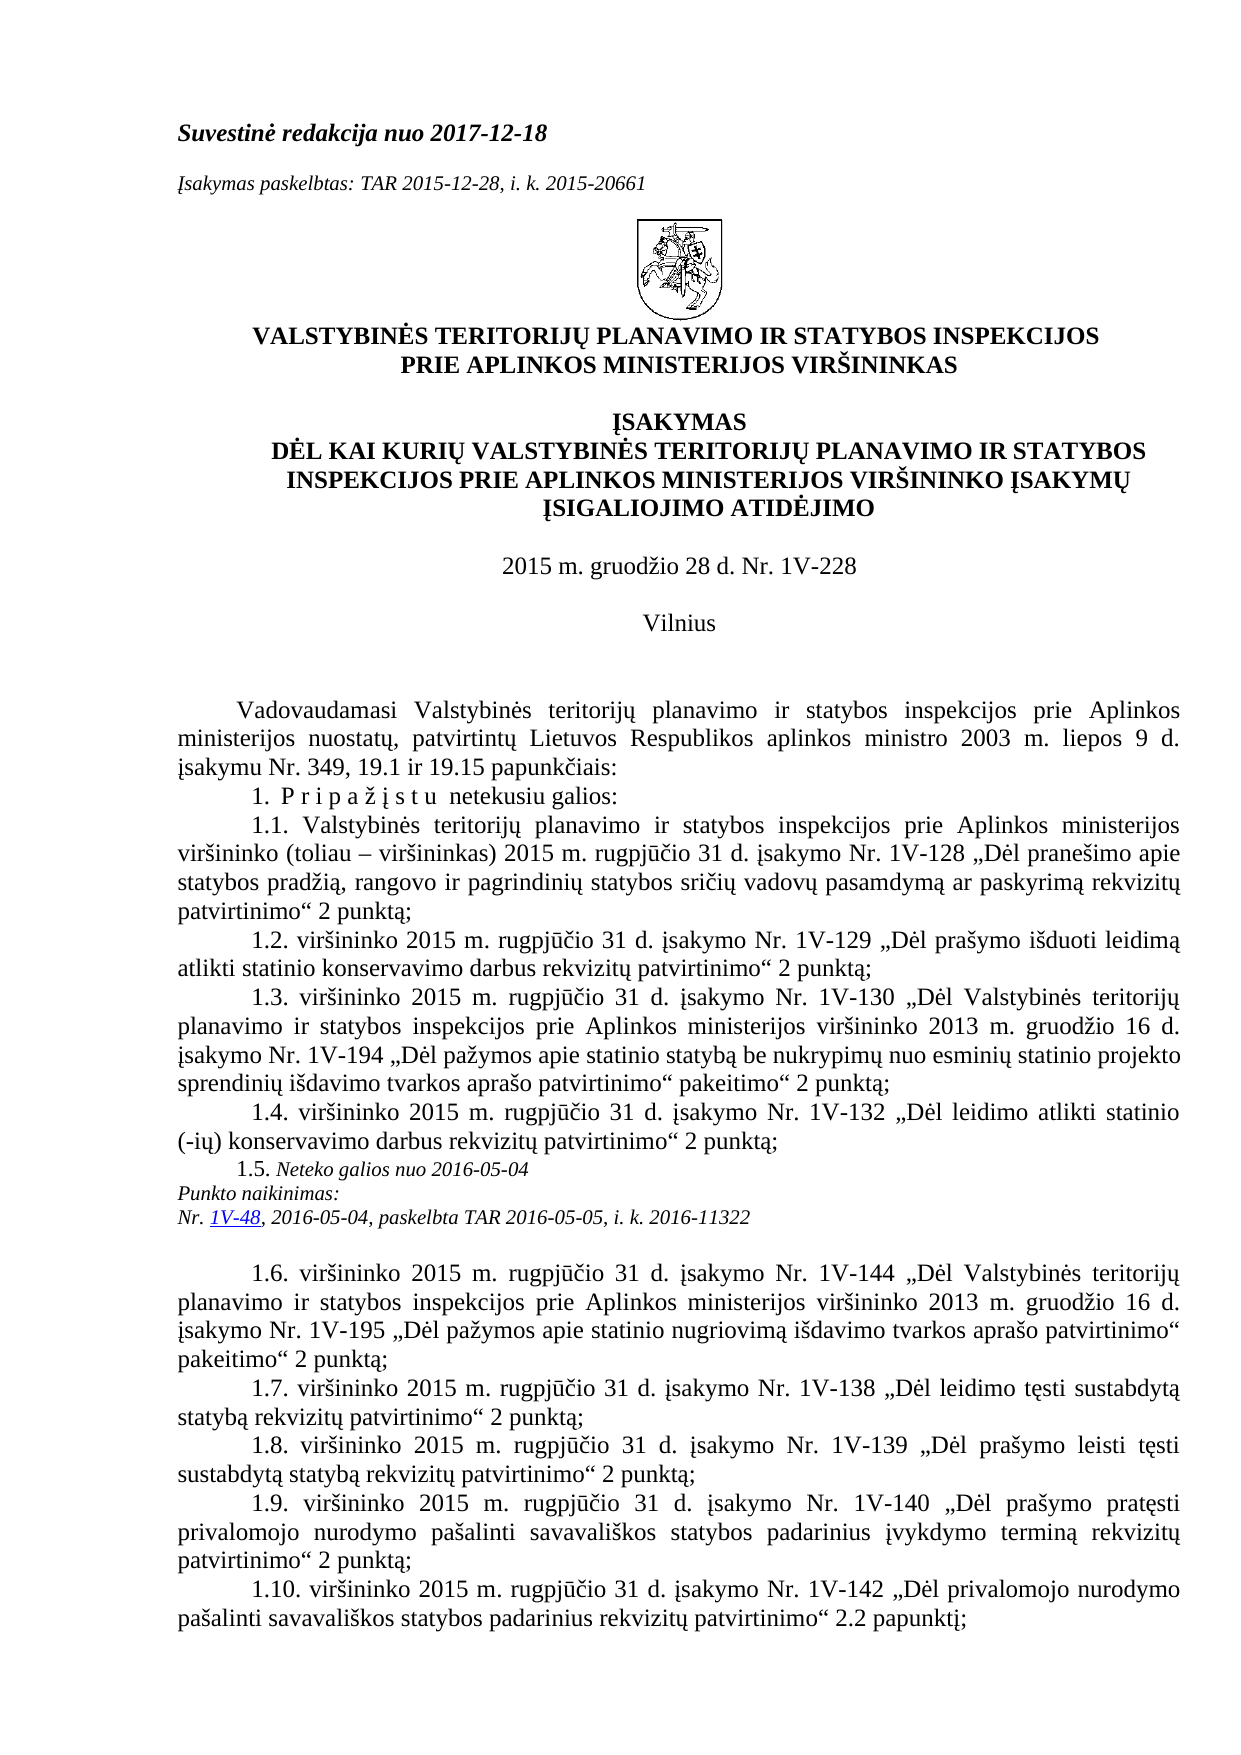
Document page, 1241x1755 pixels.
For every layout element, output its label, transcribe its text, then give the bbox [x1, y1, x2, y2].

text 1.4. viršininko 2015 m. rugpjūčio 31 d. įsakymo Nr. 1V-132 „Dėl leidimo atlikti statinio (-ių) konservavimo darbus rekvizitų patvirtinimo“ 2 punktą; [177, 1097, 1181, 1155]
text Vadovaudamasi Valstybinės teritorijų planavimo ir statybos inspekcijos prie Aplinkos ministerijos nuostatų, patvirtintų Lietuvos Respublikos aplinkos ministro 2003 m. liepos 9 d. įsakymu Nr. 349, 19.1 ir 19.15 papunkčiais: [177, 695, 1181, 781]
text 1.6. viršininko 2015 m. rugpjūčio 31 d. įsakymo Nr. 1V-144 „Dėl Valstybinės teritorijų planavimo ir statybos inspekcijos prie Aplinkos ministerijos viršininko 2013 m. gruodžio 16 d. įsakymo Nr. 1V-195 „Dėl pažymos apie statinio nugriovimą išdavimo tvarkos aprašo patvirtinimo“ pakeitimo“ 2 punktą; [177, 1258, 1181, 1373]
text 1.2. viršininko 2015 m. rugpjūčio 31 d. įsakymo Nr. 1V-129 „Dėl prašymo išduoti leidimą atlikti statinio konservavimo darbus rekvizitų patvirtinimo“ 2 punktą; [177, 925, 1181, 982]
text 1.5. Neteko galios nuo 2016-05-04 [177, 1155, 1181, 1181]
text 1.3. viršininko 2015 m. rugpjūčio 31 d. įsakymo Nr. 1V-130 „Dėl Valstybinės teritorijų planavimo ir statybos inspekcijos prie Aplinkos ministerijos viršininko 2013 m. gruodžio 16 d. įsakymo Nr. 1V-194 „Dėl pažymos apie statinio statybą be nukrypimų nuo esminių statinio projekto sprendinių išdavimo tvarkos aprašo patvirtinimo“ pakeitimo“ 2 punktą; [177, 982, 1181, 1097]
text Vilnius [177, 608, 1181, 637]
text 1. P r i p a ž į s t u netekusiu galios: [251, 781, 1181, 810]
text 2015 m. gruodžio 28 d. Nr. 1V-228 [177, 551, 1181, 580]
text Įsakymas paskelbtas: TAR 2015-12-28, i. k. 2015-20661 [177, 171, 1181, 195]
text Punkto naikinimas: [177, 1181, 1181, 1205]
text 1.1. Valstybinės teritorijų planavimo ir statybos inspekcijos prie Aplinkos ministerijos viršininko (toliau – viršininkas) 2015 m. rugpjūčio 31 d. įsakymo Nr. 1V-128 „Dėl pranešimo apie statybos pradžią, rangovo ir pagrindinių statybos sričių vadovų pasamdymą ar paskyrimą rekvizitų patvirtinimo“ 2 punktą; [177, 810, 1181, 925]
text Nr. 1V-48, 2016-05-04, paskelbta TAR 2016-05-05, i. k. 2016-11322 [177, 1205, 1181, 1229]
text PRIE APLINKOS MINISTERIJOS VIRŠININKAS [177, 350, 1181, 378]
text 1.7. viršininko 2015 m. rugpjūčio 31 d. įsakymo Nr. 1V-138 „Dėl leidimo tęsti sustabdytą statybą rekvizitų patvirtinimo“ 2 punktą; [177, 1373, 1181, 1430]
text 1.8. viršininko 2015 m. rugpjūčio 31 d. įsakymo Nr. 1V-139 „Dėl prašymo leisti tęsti sustabdytą statybą rekvizitų patvirtinimo“ 2 punktą; [177, 1430, 1181, 1488]
text Suvestinė redakcija nuo 2017-12-18 [177, 118, 1181, 147]
text 1.9. viršininko 2015 m. rugpjūčio 31 d. įsakymo Nr. 1V-140 „Dėl prašymo pratęsti privalomojo nurodymo pašalinti savavališkos statybos padarinius įvykdymo terminą rekvizitų patvirtinimo“ 2 punktą; [177, 1488, 1181, 1574]
text ĮSAKYMAS [177, 407, 1181, 436]
text VALSTYBINĖS TERITORIJŲ PLANAVIMO IR STATYBOS INSPEKCIJOS [177, 321, 1181, 350]
text DĖL KAI KURIŲ VALSTYBINĖS TERITORIJŲ PLANAVIMO IR STATYBOS INSPEKCIJOS PRIE APLINKOS MINISTERIJOS VIRŠININKO ĮSAKYMŲ ĮSIGALIOJIMO ATIDĖJIMO [236, 436, 1181, 522]
text 1.10. viršininko 2015 m. rugpjūčio 31 d. įsakymo Nr. 1V-142 „Dėl privalomojo nurodymo pašalinti savavališkos statybos padarinius rekvizitų patvirtinimo“ 2.2 papunktį; [177, 1574, 1181, 1632]
